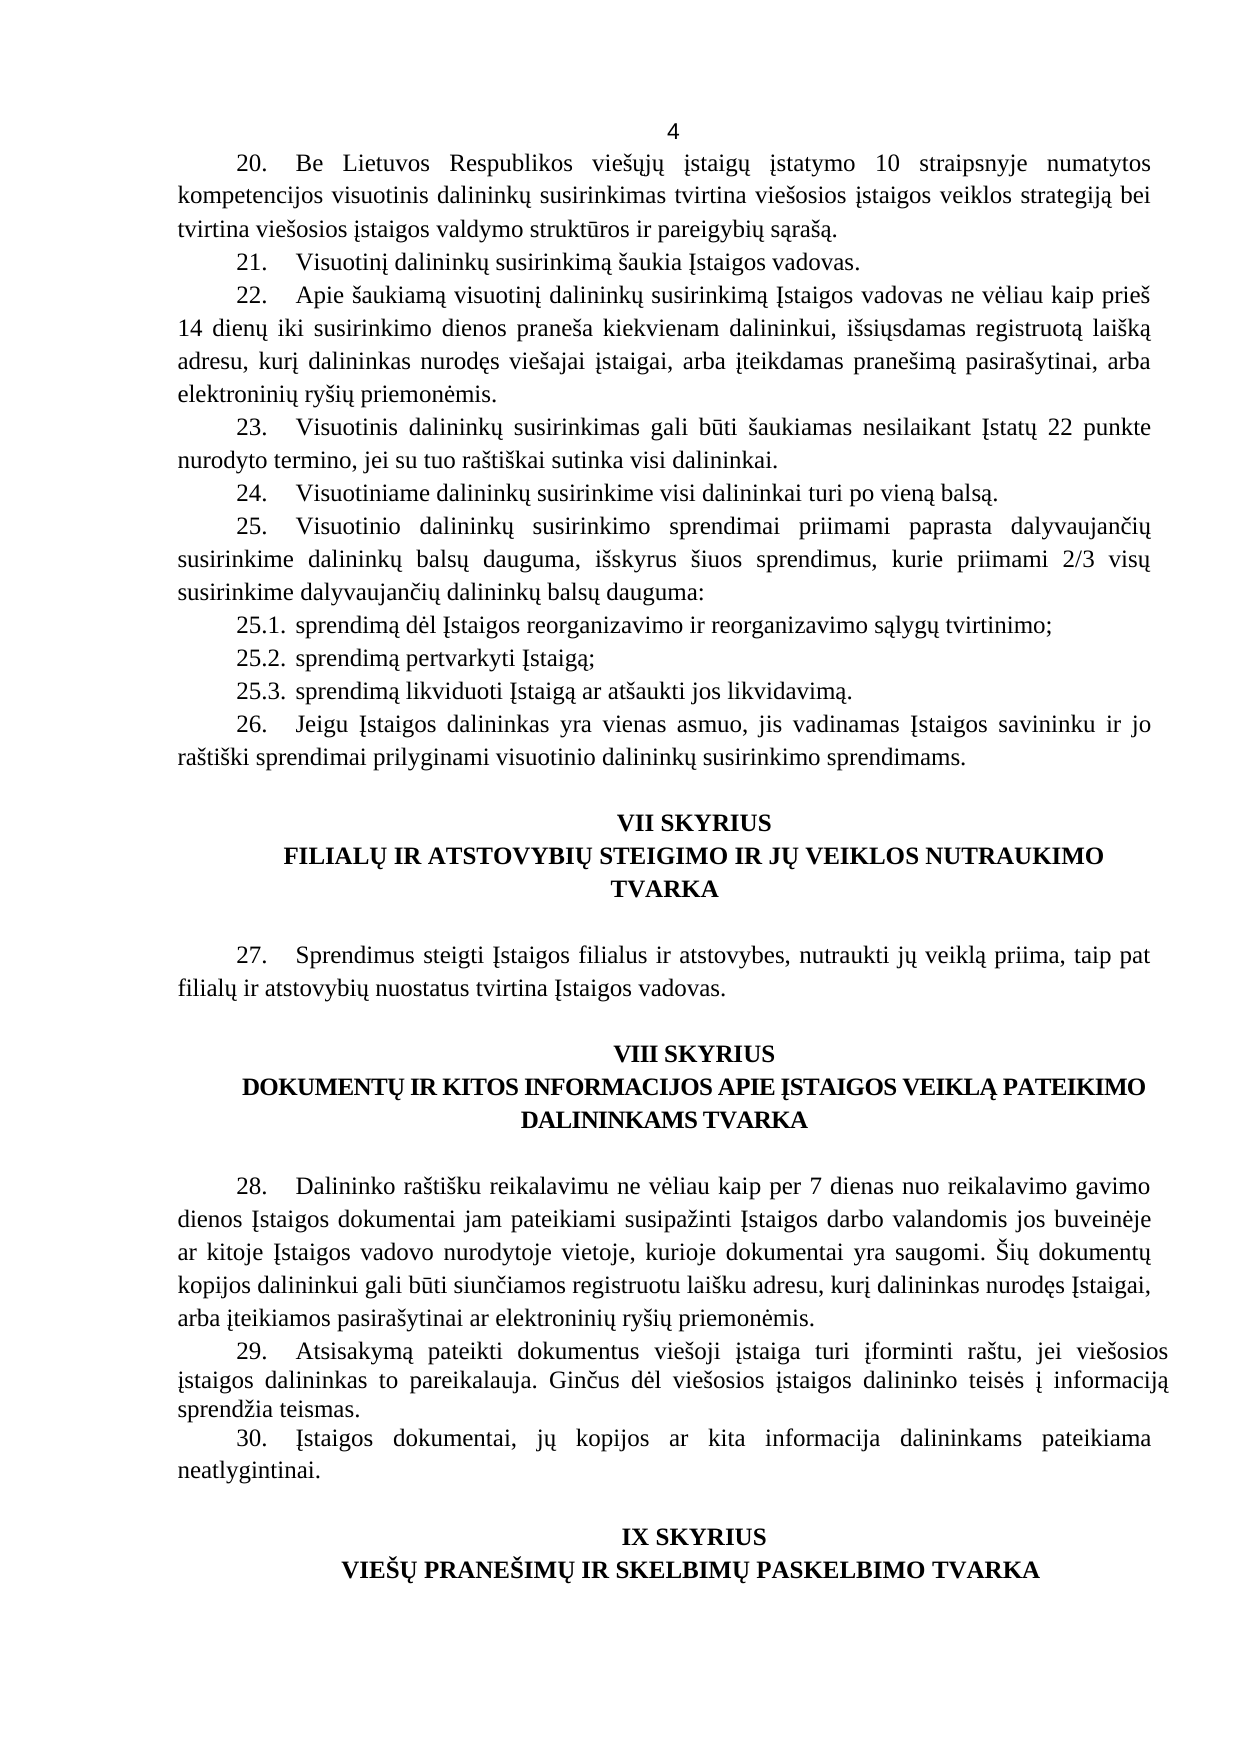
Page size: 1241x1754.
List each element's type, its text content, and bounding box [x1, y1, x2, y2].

text dokumentų ir kitos informacijos apie įstaigos veiklą pateikimo dalininkams tvarka [177, 1072, 1152, 1134]
text 25.1. sprendimą dėl Įstaigos reorganizavimo ir reorganizavimo sąlygų tvirtinimo; [177, 610, 1152, 639]
text Viešų pranešimų ir skelbimų paskelbimo tvarka [177, 1555, 1152, 1583]
text 30. Įstaigos dokumentai, jų kopijos ar kita informacija dalininkams pateikiama neatlygintinai. [177, 1423, 1152, 1484]
text 28. Dalininko raštišku reikalavimu ne vėliau kaip per 7 dienas nuo reikalavimo gavimo dienos Įstaigos dokumentai jam pateikiami susipažinti Įstaigos darbo valandomis jos buveinėje ar kitoje Įstaigos vadovo nurodytoje vietoje, kurioje dokumentai yra saugomi. Šių dokumentų kopijos dalininkui gali būti siunčiamos registruotu laišku adresu, kurį dalininkas nurodęs Įstaigai, arba įteikiamos pasirašytinai ar elektroninių ryšių priemonėmis. [177, 1171, 1152, 1332]
text 20. Be Lietuvos Respublikos viešųjų įstaigų įstatymo 10 straipsnyje numatytos kompetencijos visuotinis dalininkų susirinkimas tvirtina viešosios įstaigos veiklos strategiją bei tvirtina viešosios įstaigos valdymo struktūros ir pareigybių sąrašą. [177, 148, 1152, 242]
text 26. Jeigu Įstaigos dalininkas yra vienas asmuo, jis vadinamas Įstaigos savininku ir jo raštiški sprendimai prilyginami visuotinio dalininkų susirinkimo sprendimams. [177, 709, 1152, 771]
text 22. Apie šaukiamą visuotinį dalininkų susirinkimą Įstaigos vadovas ne vėliau kaip prieš 14 dienų iki susirinkimo dienos praneša kiekvienam dalininkui, išsiųsdamas registruotą laišką adresu, kurį dalininkas nurodęs viešajai įstaigai, arba įteikdamas pranešimą pasirašytinai, arba elektroninių ryšių priemonėmis. [177, 280, 1152, 407]
text IX SKYRIUS [177, 1522, 1152, 1550]
text 29. Atsisakymą pateikti dokumentus viešoji įstaiga turi įforminti raštu, jei viešosios įstaigos dalininkas to pareikalauja. Ginčus dėl viešosios įstaigos dalininko teisės į informaciją sprendžia teismas. [177, 1336, 1169, 1423]
text filialų ir atstovybių steigimO IR jų veiklos nutraukimo tvarka [177, 841, 1152, 903]
text VIII SKYRIUS [177, 1039, 1152, 1068]
text 24. Visuotiniame dalininkų susirinkime visi dalininkai turi po vieną balsą. [177, 478, 1152, 507]
text 27. Sprendimus steigti Įstaigos filialus ir atstovybes, nutraukti jų veiklą priima, taip pat filialų ir atstovybių nuostatus tvirtina Įstaigos vadovas. [177, 940, 1152, 1002]
text 23. Visuotinis dalininkų susirinkimas gali būti šaukiamas nesilaikant Įstatų 22 punkte nurodyto termino, jei su tuo raštiškai sutinka visi dalininkai. [177, 412, 1152, 473]
text 25.3. sprendimą likviduoti Įstaigą ar atšaukti jos likvidavimą. [177, 676, 1152, 705]
text 21. Visuotinį dalininkų susirinkimą šaukia Įstaigos vadovas. [177, 247, 1152, 275]
text VII SKYRIUS [177, 808, 1152, 837]
text 25. Visuotinio dalininkų susirinkimo sprendimai priimami paprasta dalyvaujančių susirinkime dalininkų balsų dauguma, išskyrus šiuos sprendimus, kurie priimami 2/3 visų susirinkime dalyvaujančių dalininkų balsų dauguma: [177, 511, 1152, 606]
text 25.2. sprendimą pertvarkyti Įstaigą; [177, 643, 1152, 672]
